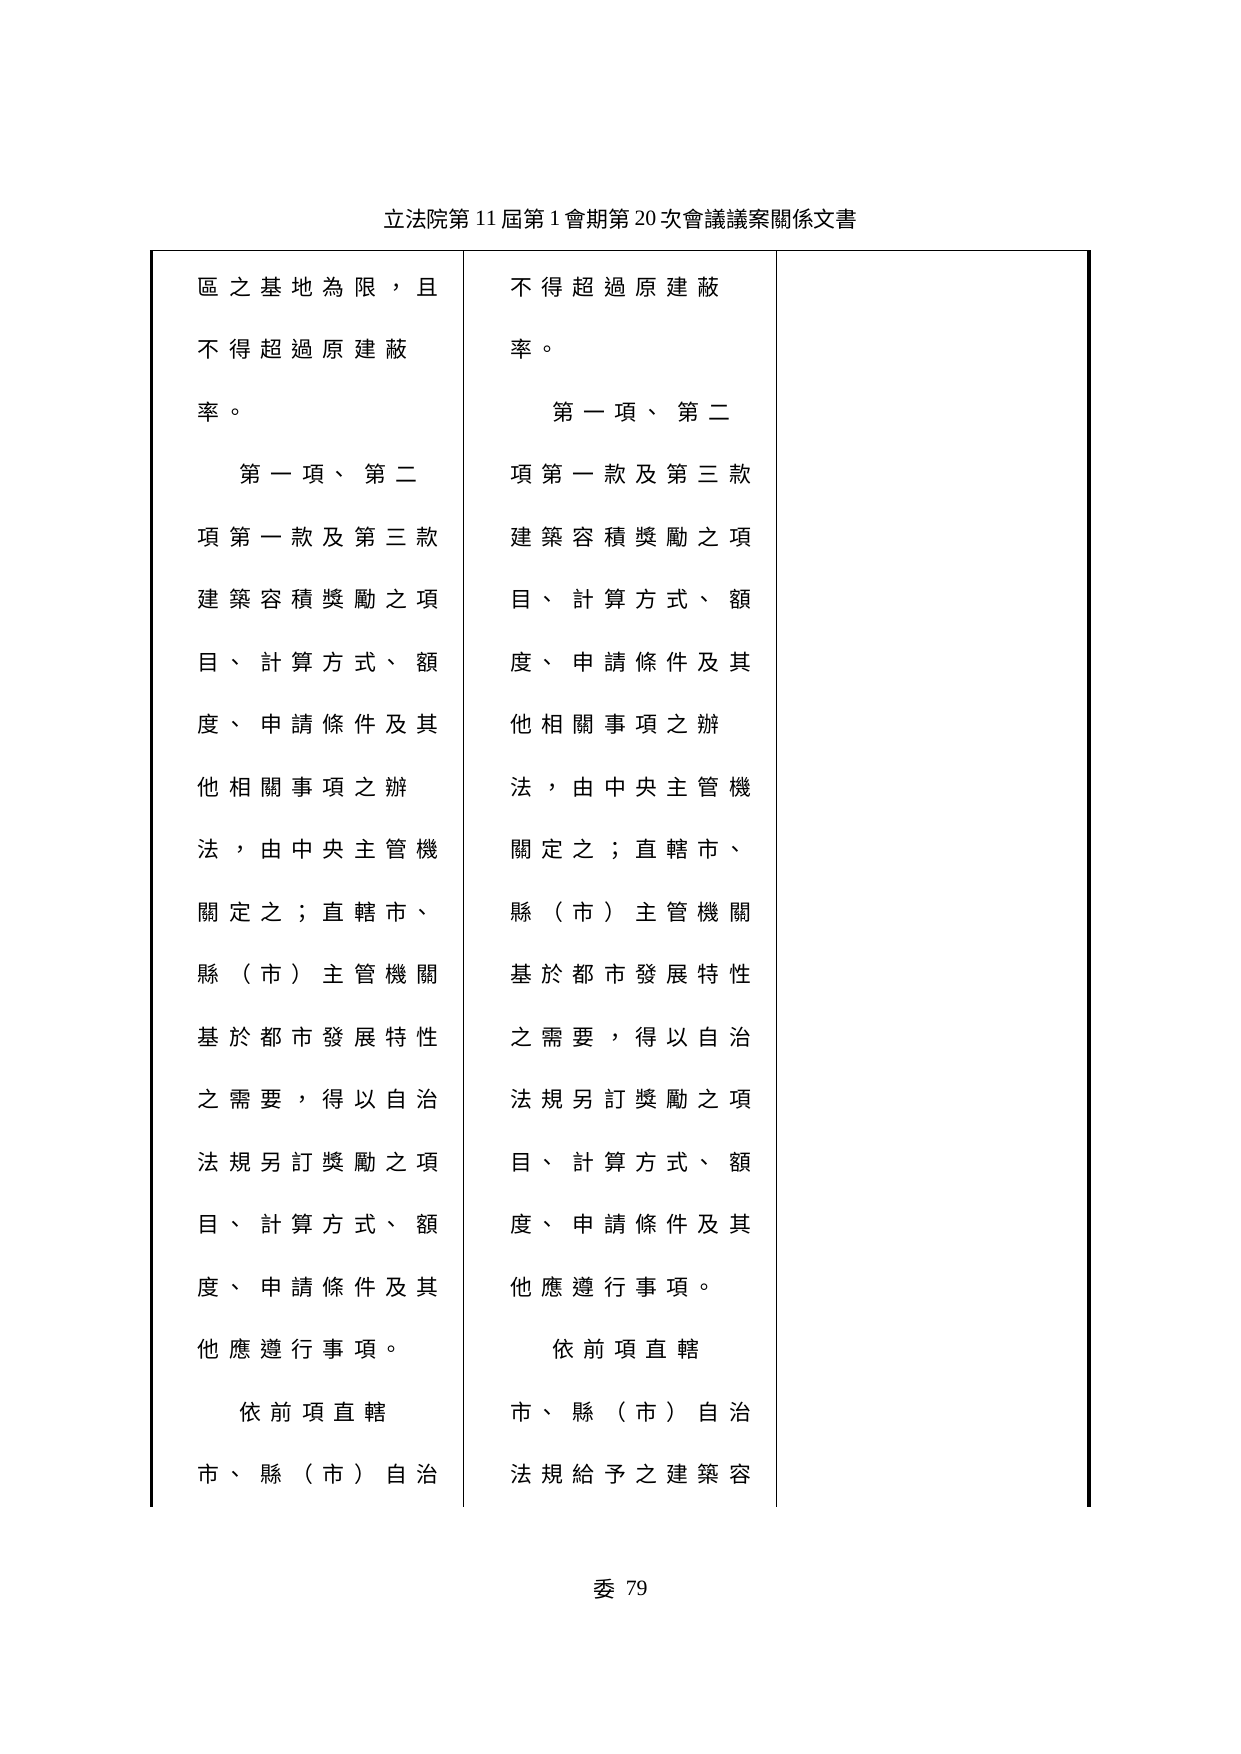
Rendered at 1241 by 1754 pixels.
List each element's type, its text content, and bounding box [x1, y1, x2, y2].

table_cell 區之基地為限，且不得超過原建蔽率。 第一項、第二項第一款及第三款建築容積獎勵之項目、計算方式、額度、申請條件及其他相關事項之辦法，由中央主管機關定之；直轄市、縣（市）主管機關基於都市發展特性之需要，得以自治法規另訂獎勵之項目、計算方式、額度、申請條件及其他應遵行事項。 依前項直轄市、縣（市）自治 [153, 251, 463, 1507]
table_cell 不得超過原建蔽率。 第一項、第二項第一款及第三款建築容積獎勵之項目、計算方式、額度、申請條件及其他相關事項之辦法，由中央主管機關定之；直轄市、縣（市）主管機關基於都市發展特性之需要，得以自治法規另訂獎勵之項目、計算方式、額度、申請條件及其他應遵行事項。 依前項直轄市、縣（市）自治法規給予之建築容 [464, 251, 776, 1507]
table_cell [777, 251, 1087, 1507]
